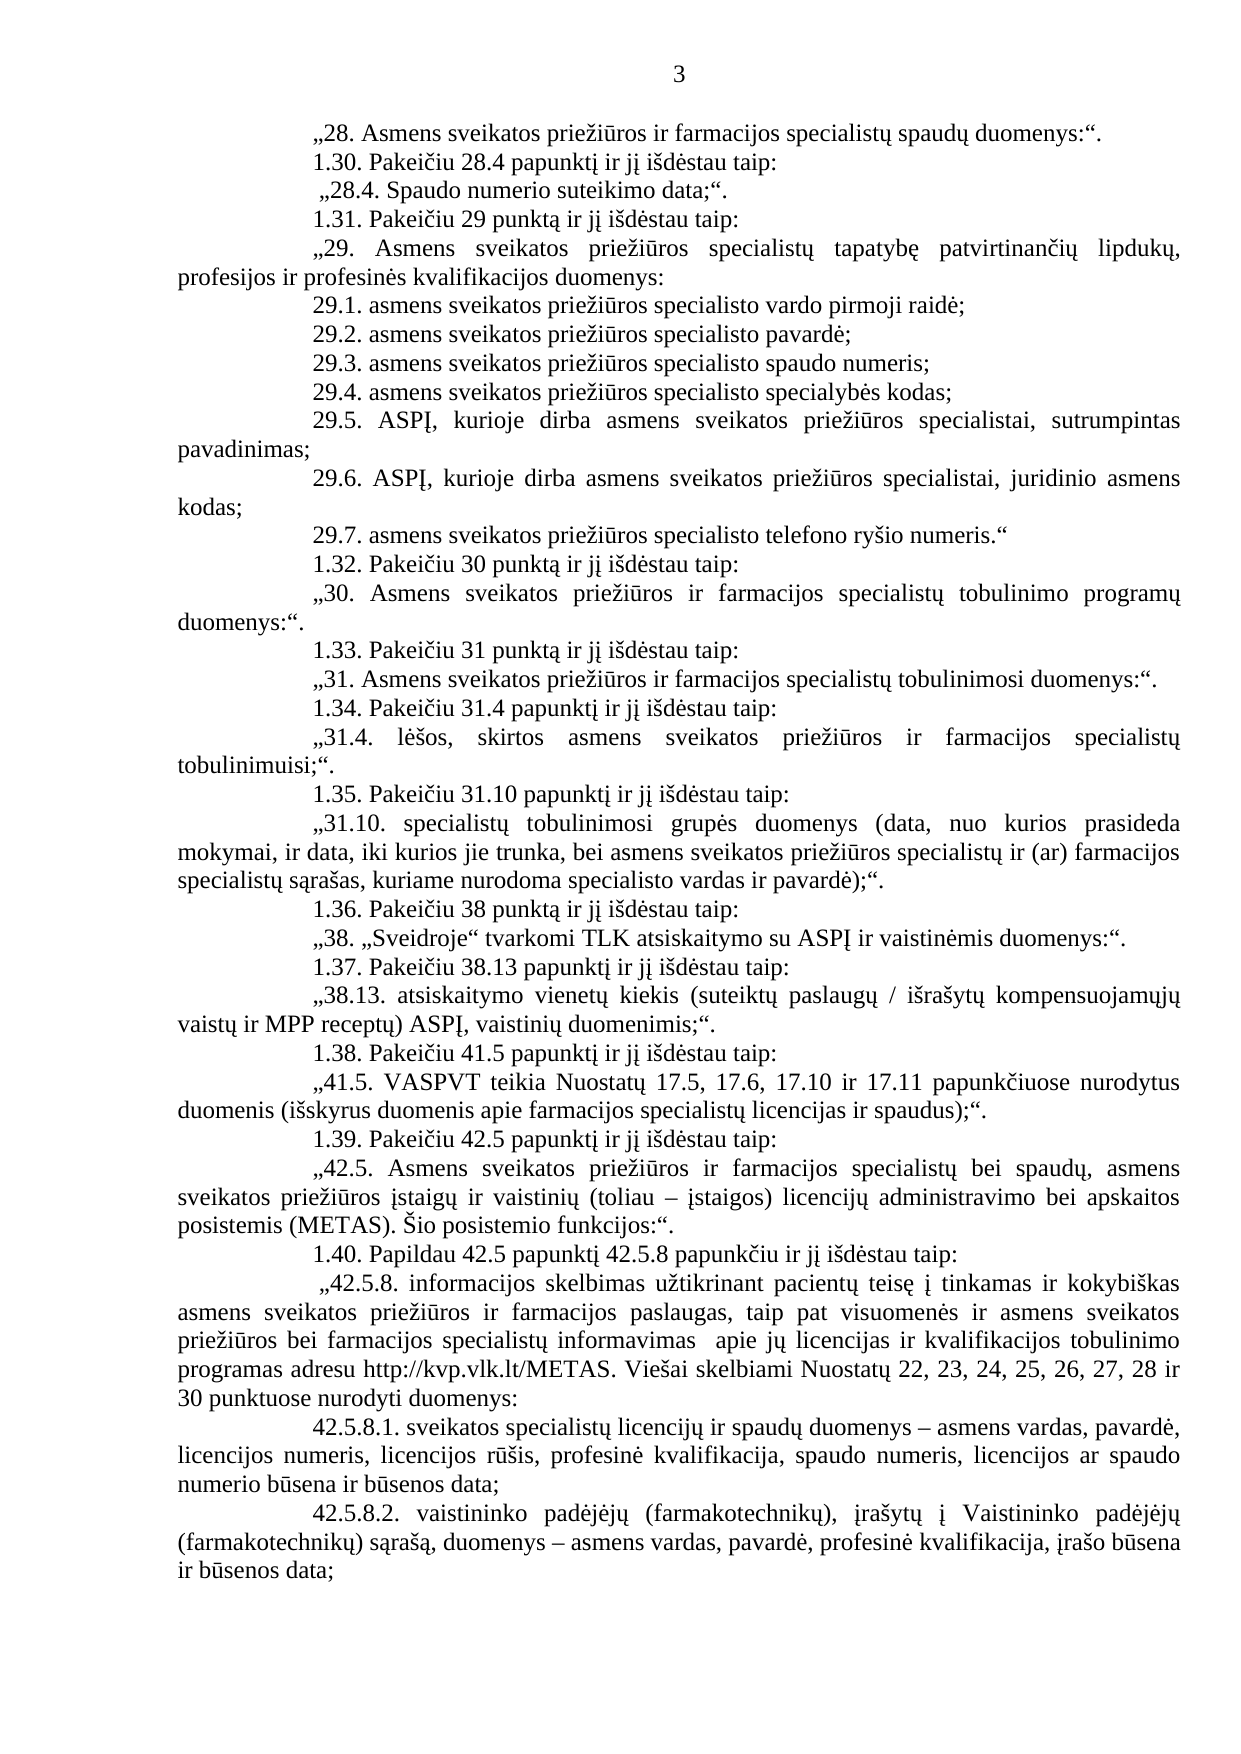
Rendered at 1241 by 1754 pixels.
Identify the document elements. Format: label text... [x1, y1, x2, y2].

text 1.33. Pakeičiu 31 punktą ir jį išdėstau taip: [177, 636, 1181, 664]
text „28. Asmens sveikatos priežiūros ir farmacijos specialistų spaudų duomenys:“. [177, 118, 1181, 147]
text „31. Asmens sveikatos priežiūros ir farmacijos specialistų tobulinimosi duomenys:“. [177, 664, 1181, 693]
text 1.36. Pakeičiu 38 punktą ir jį išdėstau taip: [177, 894, 1181, 923]
text „42.5.8. informacijos skelbimas užtikrinant pacientų teisę į tinkamas ir kokybiškas asmens sveikatos priežiūros ir farmacijos paslaugas, taip pat visuomenės ir asmens sveikatos priežiūros bei farmacijos specialistų informavimas apie jų licencijas ir kvalifikacijos tobulinimo programas adresu http://kvp.vlk.lt/METAS. Viešai skelbiami Nuostatų 22, 23, 24, 25, 26, 27, 28 ir 30 punktuose nurodyti duomenys: [177, 1268, 1181, 1412]
text 1.32. Pakeičiu 30 punktą ir jį išdėstau taip: [177, 549, 1181, 578]
text 1.40. Papildau 42.5 papunktį 42.5.8 papunkčiu ir jį išdėstau taip: [177, 1239, 1181, 1268]
text „38. „Sveidroje“ tvarkomi TLK atsiskaitymo su ASPĮ ir vaistinėmis duomenys:“. [177, 923, 1181, 952]
text „42.5. Asmens sveikatos priežiūros ir farmacijos specialistų bei spaudų, asmens sveikatos priežiūros įstaigų ir vaistinių (toliau – įstaigos) licencijų administravimo bei apskaitos posistemis (METAS). Šio posistemio funkcijos:“. [177, 1153, 1181, 1239]
text „38.13. atsiskaitymo vienetų kiekis (suteiktų paslaugų / išrašytų kompensuojamųjų vaistų ir MPP receptų) ASPĮ, vaistinių duomenimis;“. [177, 981, 1181, 1038]
text „41.5. VASPVT teikia Nuostatų 17.5, 17.6, 17.10 ir 17.11 papunkčiuose nurodytus duomenis (išskyrus duomenis apie farmacijos specialistų licencijas ir spaudus);“. [177, 1067, 1181, 1124]
text „28.4. Spaudo numerio suteikimo data;“. [177, 176, 1181, 204]
text 29.6. ASPĮ, kurioje dirba asmens sveikatos priežiūros specialistai, juridinio asmens kodas; [177, 463, 1181, 521]
text 1.35. Pakeičiu 31.10 papunktį ir jį išdėstau taip: [177, 779, 1181, 808]
text 29.4. asmens sveikatos priežiūros specialisto specialybės kodas; [177, 377, 1181, 406]
text 42.5.8.1. sveikatos specialistų licencijų ir spaudų duomenys – asmens vardas, pavardė, licencijos numeris, licencijos rūšis, profesinė kvalifikacija, spaudo numeris, licencijos ar spaudo numerio būsena ir būsenos data; [177, 1412, 1181, 1498]
text 1.31. Pakeičiu 29 punktą ir jį išdėstau taip: [177, 204, 1181, 233]
text 42.5.8.2. vaistininko padėjėjų (farmakotechnikų), įrašytų į Vaistininko padėjėjų (farmakotechnikų) sąrašą, duomenys – asmens vardas, pavardė, profesinė kvalifikacija, įrašo būsena ir būsenos data; [177, 1498, 1181, 1584]
text „31.4. lėšos, skirtos asmens sveikatos priežiūros ir farmacijos specialistų tobulinimuisi;“. [177, 722, 1181, 779]
text 1.39. Pakeičiu 42.5 papunktį ir jį išdėstau taip: [177, 1124, 1181, 1153]
text 1.38. Pakeičiu 41.5 papunktį ir jį išdėstau taip: [177, 1038, 1181, 1067]
text „31.10. specialistų tobulinimosi grupės duomenys (data, nuo kurios prasideda mokymai, ir data, iki kurios jie trunka, bei asmens sveikatos priežiūros specialistų ir (ar) farmacijos specialistų sąrašas, kuriame nurodoma specialisto vardas ir pavardė);“. [177, 808, 1181, 894]
text 1.30. Pakeičiu 28.4 papunktį ir jį išdėstau taip: [177, 147, 1181, 176]
text 1.37. Pakeičiu 38.13 papunktį ir jį išdėstau taip: [177, 952, 1181, 981]
text 1.34. Pakeičiu 31.4 papunktį ir jį išdėstau taip: [177, 693, 1181, 722]
text „30. Asmens sveikatos priežiūros ir farmacijos specialistų tobulinimo programų duomenys:“. [177, 578, 1181, 636]
text 29.1. asmens sveikatos priežiūros specialisto vardo pirmoji raidė; [177, 291, 1181, 319]
text 29.3. asmens sveikatos priežiūros specialisto spaudo numeris; [177, 348, 1181, 377]
text 29.5. ASPĮ, kurioje dirba asmens sveikatos priežiūros specialistai, sutrumpintas pavadinimas; [177, 406, 1181, 463]
text 29.7. asmens sveikatos priežiūros specialisto telefono ryšio numeris.“ [177, 521, 1181, 549]
text 29.2. asmens sveikatos priežiūros specialisto pavardė; [177, 319, 1181, 348]
text „29. Asmens sveikatos priežiūros specialistų tapatybę patvirtinančių lipdukų, profesijos ir profesinės kvalifikacijos duomenys: [177, 233, 1181, 291]
